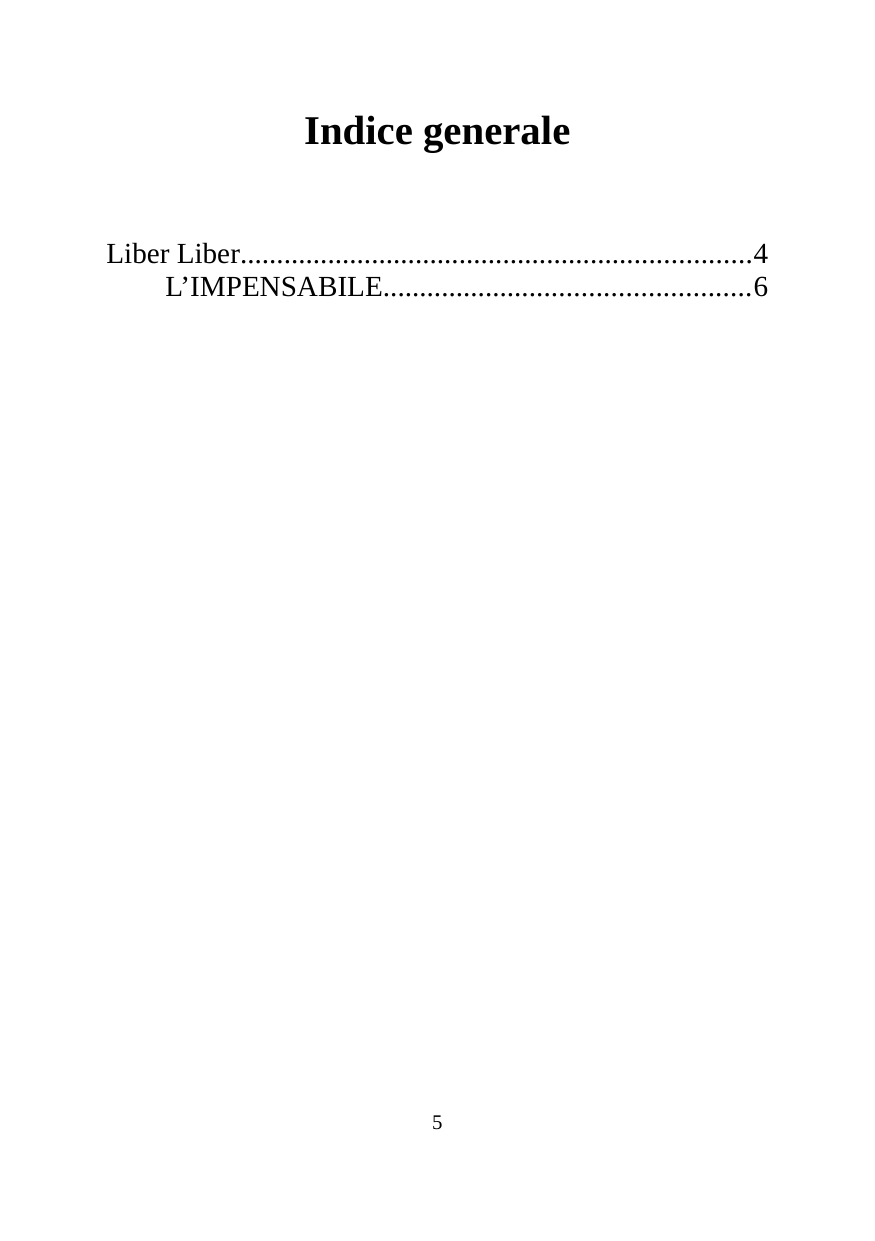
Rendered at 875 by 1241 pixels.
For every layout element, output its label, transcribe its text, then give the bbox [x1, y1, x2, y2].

text L’IMPENSABILE 6 [165, 269, 768, 303]
text Liber Liber 4 [106, 236, 768, 269]
subtitle Indice generale [106, 106, 768, 153]
